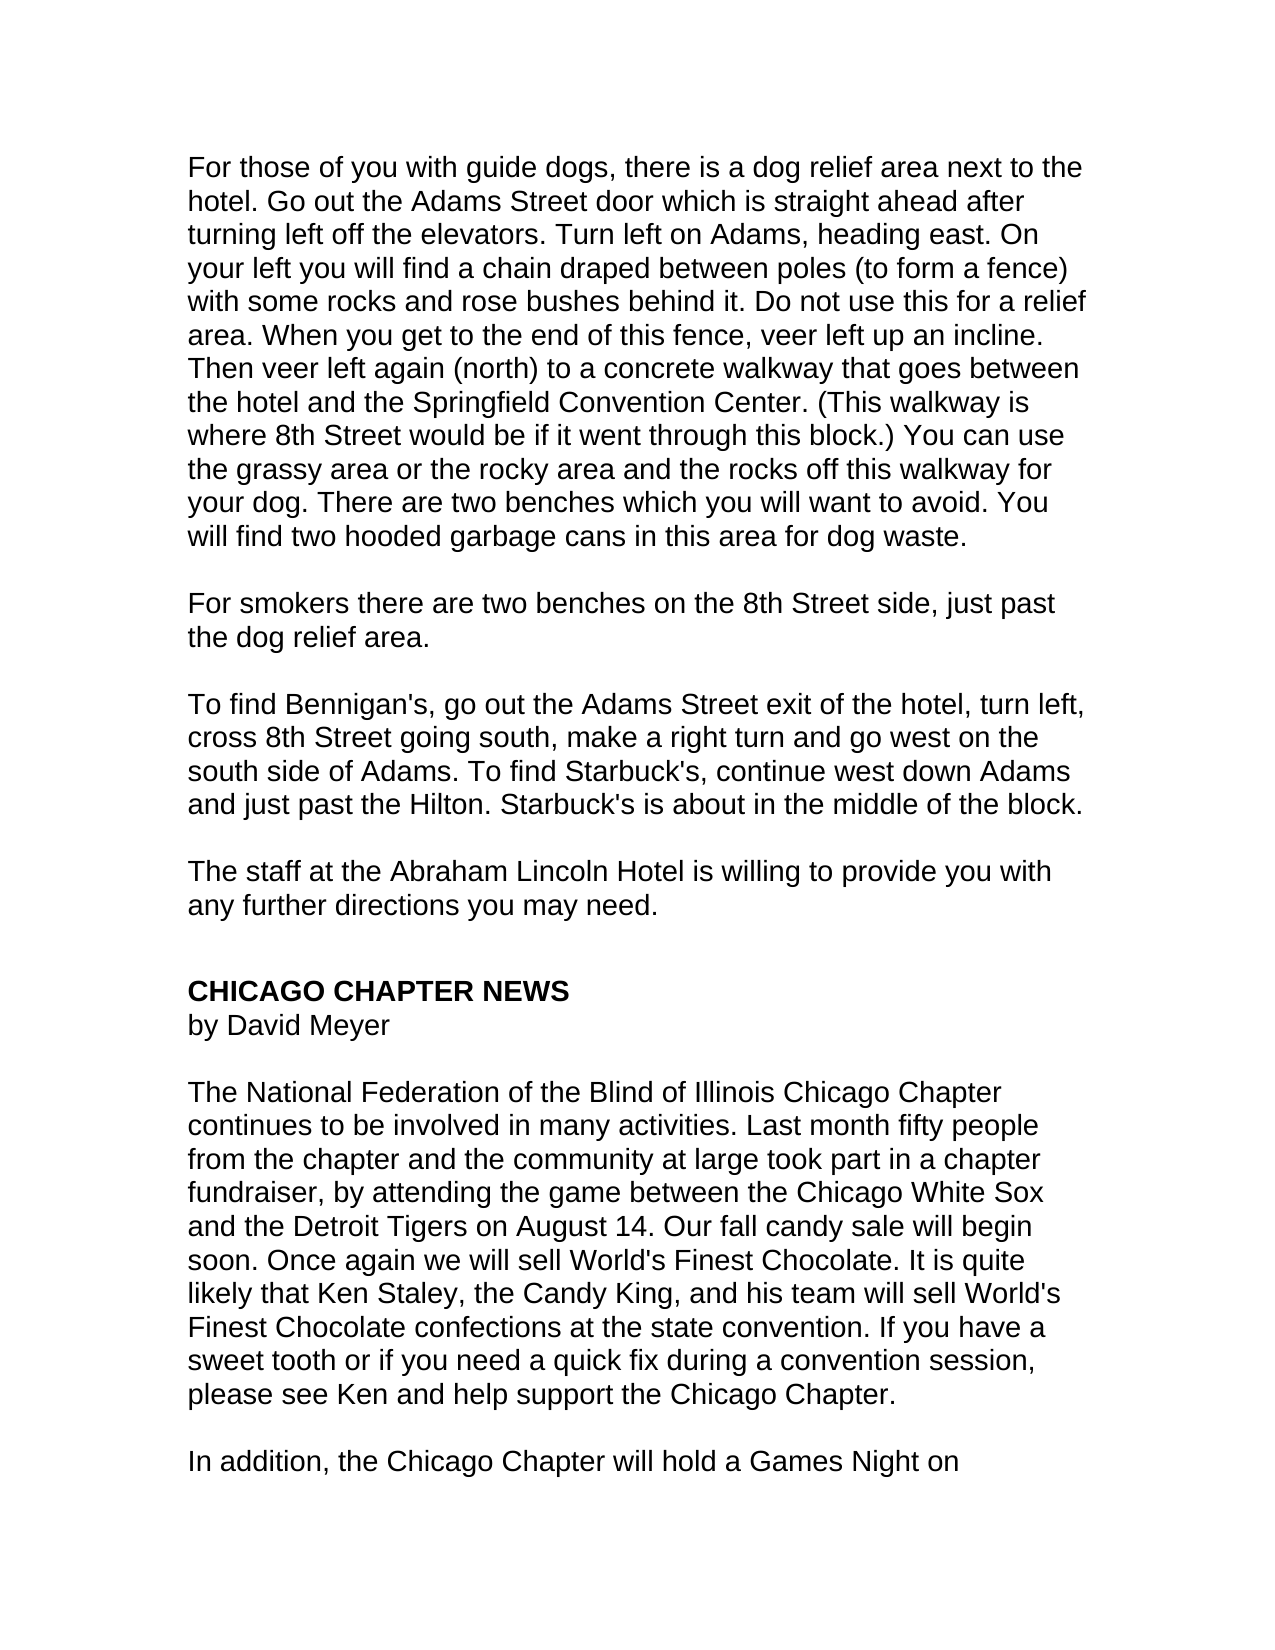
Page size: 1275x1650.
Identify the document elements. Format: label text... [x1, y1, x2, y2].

text CHICAGO CHAPTER NEWS [187, 974, 1087, 1008]
text To find Bennigan's, go out the Adams Street exit of the hotel, turn left, cross 8th Street going south, make a right turn and go west on the south side of Adams. To find Starbuck's, continue west down Adams and just past the Hilton. Starbuck's is about in the middle of the block. [113, 687, 1087, 821]
text by David Meyer [187, 1008, 1087, 1041]
text For smokers there are two benches on the 8th Street side, just past the dog relief area. [113, 586, 1087, 653]
text For those of you with guide dogs, there is a dog relief area next to the hotel. Go out the Adams Street door which is straight ahead after turning left off the elevators. Turn left on Adams, heading east. On your left you will find a chain draped between poles (to form a fence) with some rocks and rose bushes behind it. Do not use this for a relief area. When you get to the end of this fence, veer left up an incline. Then veer left again (north) to a concrete walkway that goes between the hotel and the Springfield Convention Center. (This walkway is where 8th Street would be if it went through this block.) You can use the grassy area or the rocky area and the rocks off this walkway for your dog. There are two benches which you will want to avoid. You will find two hooded garbage cans in this area for dog waste. [113, 150, 1087, 552]
text In addition, the Chicago Chapter will hold a Games Night on [187, 1444, 1087, 1477]
text The staff at the Abraham Lincoln Hotel is willing to provide you with any further directions you may need. [113, 854, 1087, 921]
text The National Federation of the Blind of Illinois Chicago Chapter continues to be involved in many activities. Last month fifty people from the chapter and the community at large took part in a chapter fundraiser, by attending the game between the Chicago White Sox and the Detroit Tigers on August 14. Our fall candy sale will begin soon. Once again we will sell World's Finest Chocolate. It is quite likely that Ken Staley, the Candy King, and his team will sell World's Finest Chocolate confections at the state convention. If you have a sweet tooth or if you need a quick fix during a convention session, please see Ken and help support the Chicago Chapter. [187, 1075, 1087, 1410]
